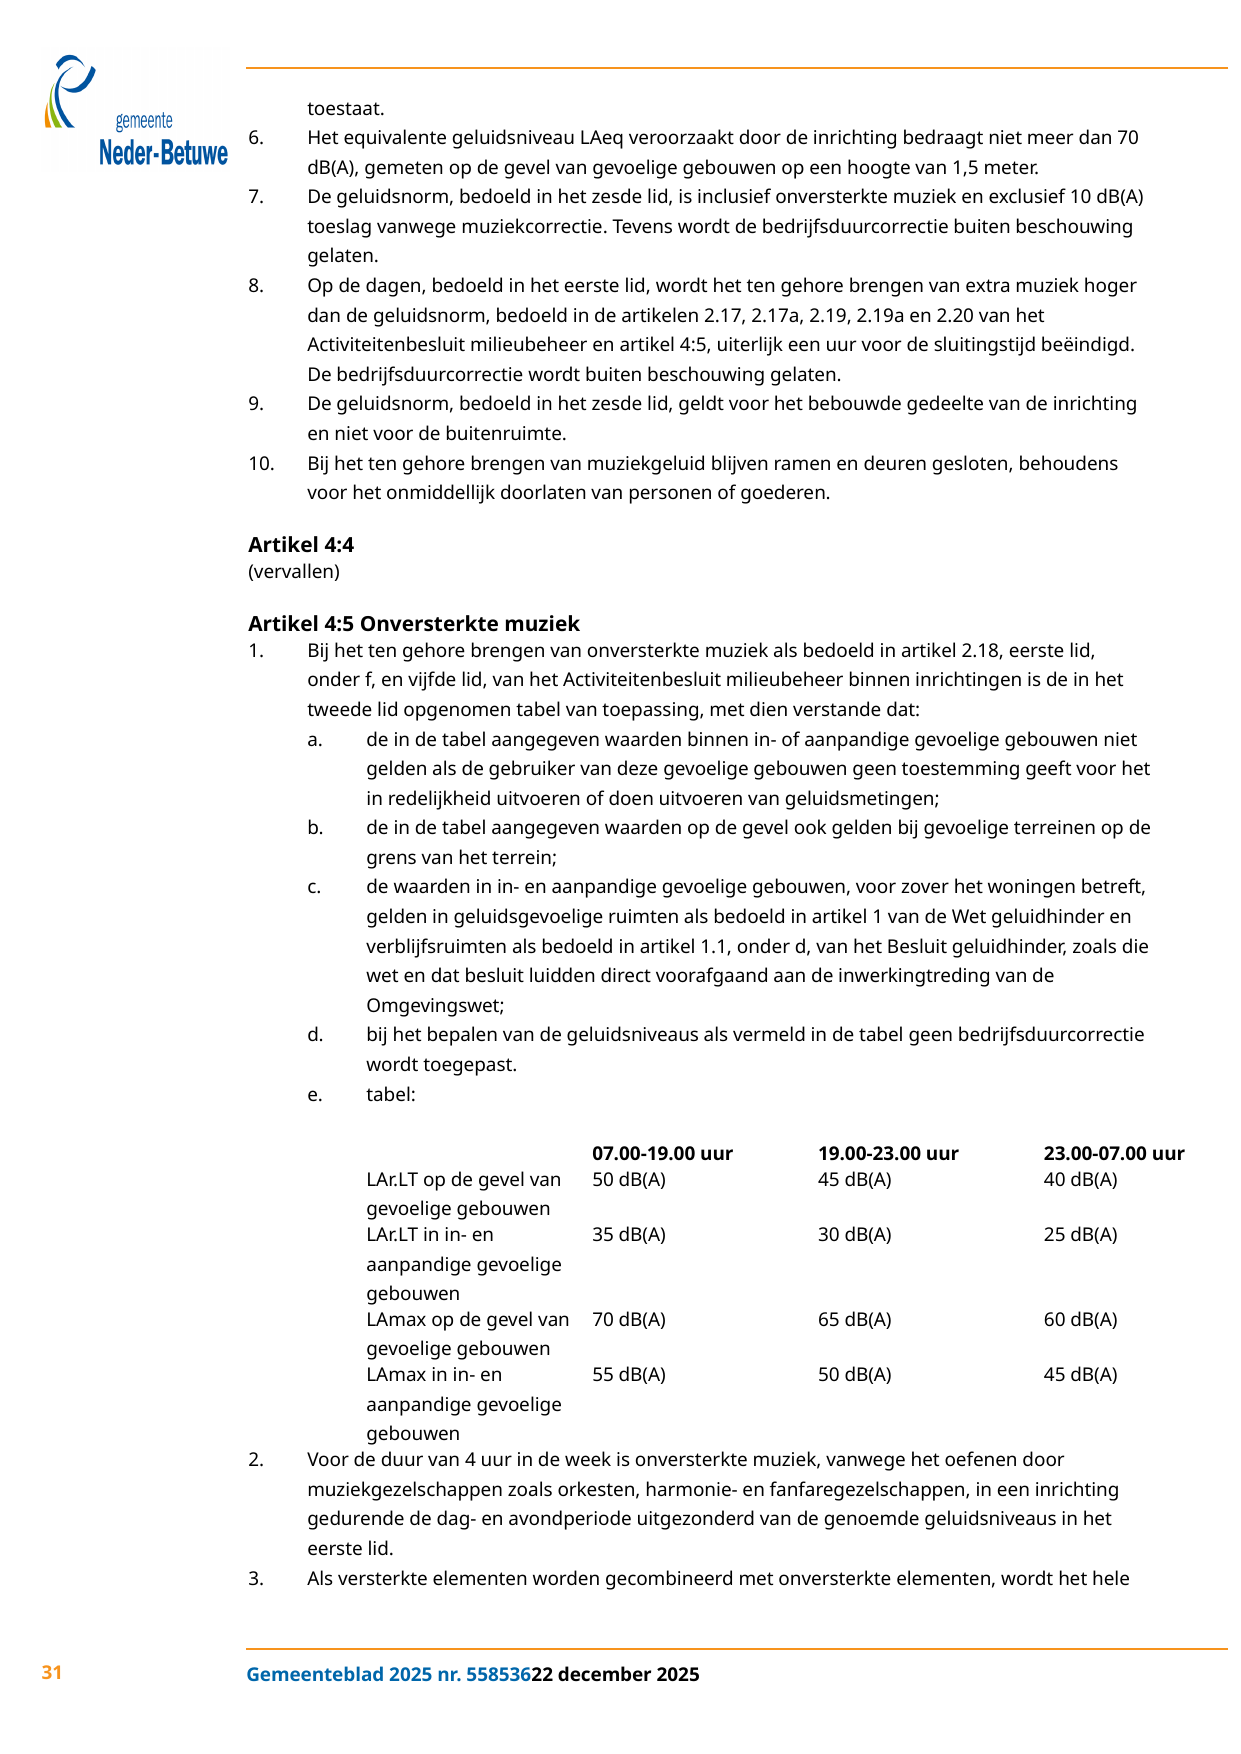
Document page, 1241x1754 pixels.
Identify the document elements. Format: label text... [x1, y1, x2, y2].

table_header 23.00-07.00 uur [1044, 1140, 1240, 1166]
table_header 19.00-23.00 uur [818, 1140, 1044, 1166]
table_cell 55 dB(A) [592, 1361, 818, 1446]
list toestaat. [248, 95, 1152, 121]
table_cell LAmax op de gevel van gevoelige gebouwen [366, 1306, 592, 1361]
table_cell 25 dB(A) [1044, 1221, 1240, 1306]
table_cell LAr.LT op de gevel van gevoelige gebouwen [366, 1166, 592, 1221]
table_cell 50 dB(A) [592, 1166, 818, 1221]
list Bij het ten gehore brengen van muziekgeluid blijven ramen en deuren gesloten, behoudens voor het onmiddellijk doorlaten van personen of goederen. [248, 450, 1152, 505]
list de in de tabel aangegeven waarden binnen in- of aanpandige gevoelige gebouwen niet gelden als de gebruiker van deze gevoelige gebouwen geen toestemming geeft voor het in redelijkheid uitvoeren of doen uitvoeren van geluidsmetingen; [307, 726, 1152, 811]
list bij het bepalen van de geluidsniveaus als vermeld in de tabel geen bedrijfsduurcorrectie wordt toegepast. [307, 1022, 1152, 1077]
list tabel: [307, 1081, 1152, 1107]
picture [41, 47, 231, 172]
table_cell 45 dB(A) [818, 1166, 1044, 1221]
table_header [366, 1140, 592, 1166]
list Als versterkte elementen worden gecombineerd met onversterkte elementen, wordt het hele [248, 1565, 1152, 1590]
text Artikel 4:5 Onversterkte muziek [248, 609, 1152, 637]
text Artikel 4:4 [248, 530, 1152, 558]
text (vervallen) [248, 558, 1152, 584]
list de in de tabel aangegeven waarden op de gevel ook gelden bij gevoelige terreinen op de grens van het terrein; [307, 814, 1152, 870]
table_cell 60 dB(A) [1044, 1306, 1240, 1361]
list Bij het ten gehore brengen van onversterkte muziek als bedoeld in artikel 2.18, eerste lid, onder f, en vijfde lid, van het Activiteitenbesluit milieubeheer binnen inrichtingen is de in het tweede lid opgenomen tabel van toepassing, met dien verstande dat: [248, 637, 1152, 722]
table_cell 65 dB(A) [818, 1306, 1044, 1361]
table_cell 70 dB(A) [592, 1306, 818, 1361]
list Voor de duur van 4 uur in de week is onversterkte muziek, vanwege het oefenen door muziekgezelschappen zoals orkesten, harmonie- en fanfaregezelschappen, in een inrichting gedurende de dag- en avondperiode uitgezonderd van de genoemde geluidsniveaus in het eerste lid. [248, 1446, 1152, 1561]
table_cell 35 dB(A) [592, 1221, 818, 1306]
table_cell 40 dB(A) [1044, 1166, 1240, 1221]
list De geluidsnorm, bedoeld in het zesde lid, geldt voor het bebouwde gedeelte van de inrichting en niet voor de buitenruimte. [248, 391, 1152, 446]
list Op de dagen, bedoeld in het eerste lid, wordt het ten gehore brengen van extra muziek hoger dan de geluidsnorm, bedoeld in de artikelen 2.17, 2.17a, 2.19, 2.19a en 2.20 van het Activiteitenbesluit milieubeheer en artikel 4:5, uiterlijk een uur voor de sluitingstijd beëindigd. De bedrijfsduurcorrectie wordt buiten beschouwing gelaten. [248, 272, 1152, 387]
list Het equivalente geluidsniveau LAeq veroorzaakt door de inrichting bedraagt niet meer dan 70 dB(A), gemeten op de gevel van gevoelige gebouwen op een hoogte van 1,5 meter. [248, 124, 1152, 180]
list De geluidsnorm, bedoeld in het zesde lid, is inclusief onversterkte muziek en exclusief 10 dB(A) toeslag vanwege muziekcorrectie. Tevens wordt de bedrijfsduurcorrectie buiten beschouwing gelaten. [248, 183, 1152, 268]
table_cell 45 dB(A) [1044, 1361, 1240, 1446]
table_cell LAr.LT in in- en aanpandige gevoelige gebouwen [366, 1221, 592, 1306]
table_header 07.00-19.00 uur [592, 1140, 818, 1166]
table_cell 30 dB(A) [818, 1221, 1044, 1306]
list de waarden in in- en aanpandige gevoelige gebouwen, voor zover het woningen betreft, gelden in geluidsgevoelige ruimten als bedoeld in artikel 1 van de Wet geluidhinder en verblijfsruimten als bedoeld in artikel 1.1, onder d, van het Besluit geluidhinder, zoals die wet en dat besluit luidden direct voorafgaand aan de inwerkingtreding van de Omgevingswet; [307, 874, 1152, 1018]
table_cell 50 dB(A) [818, 1361, 1044, 1446]
table_cell LAmax in in- en aanpandige gevoelige gebouwen [366, 1361, 592, 1446]
